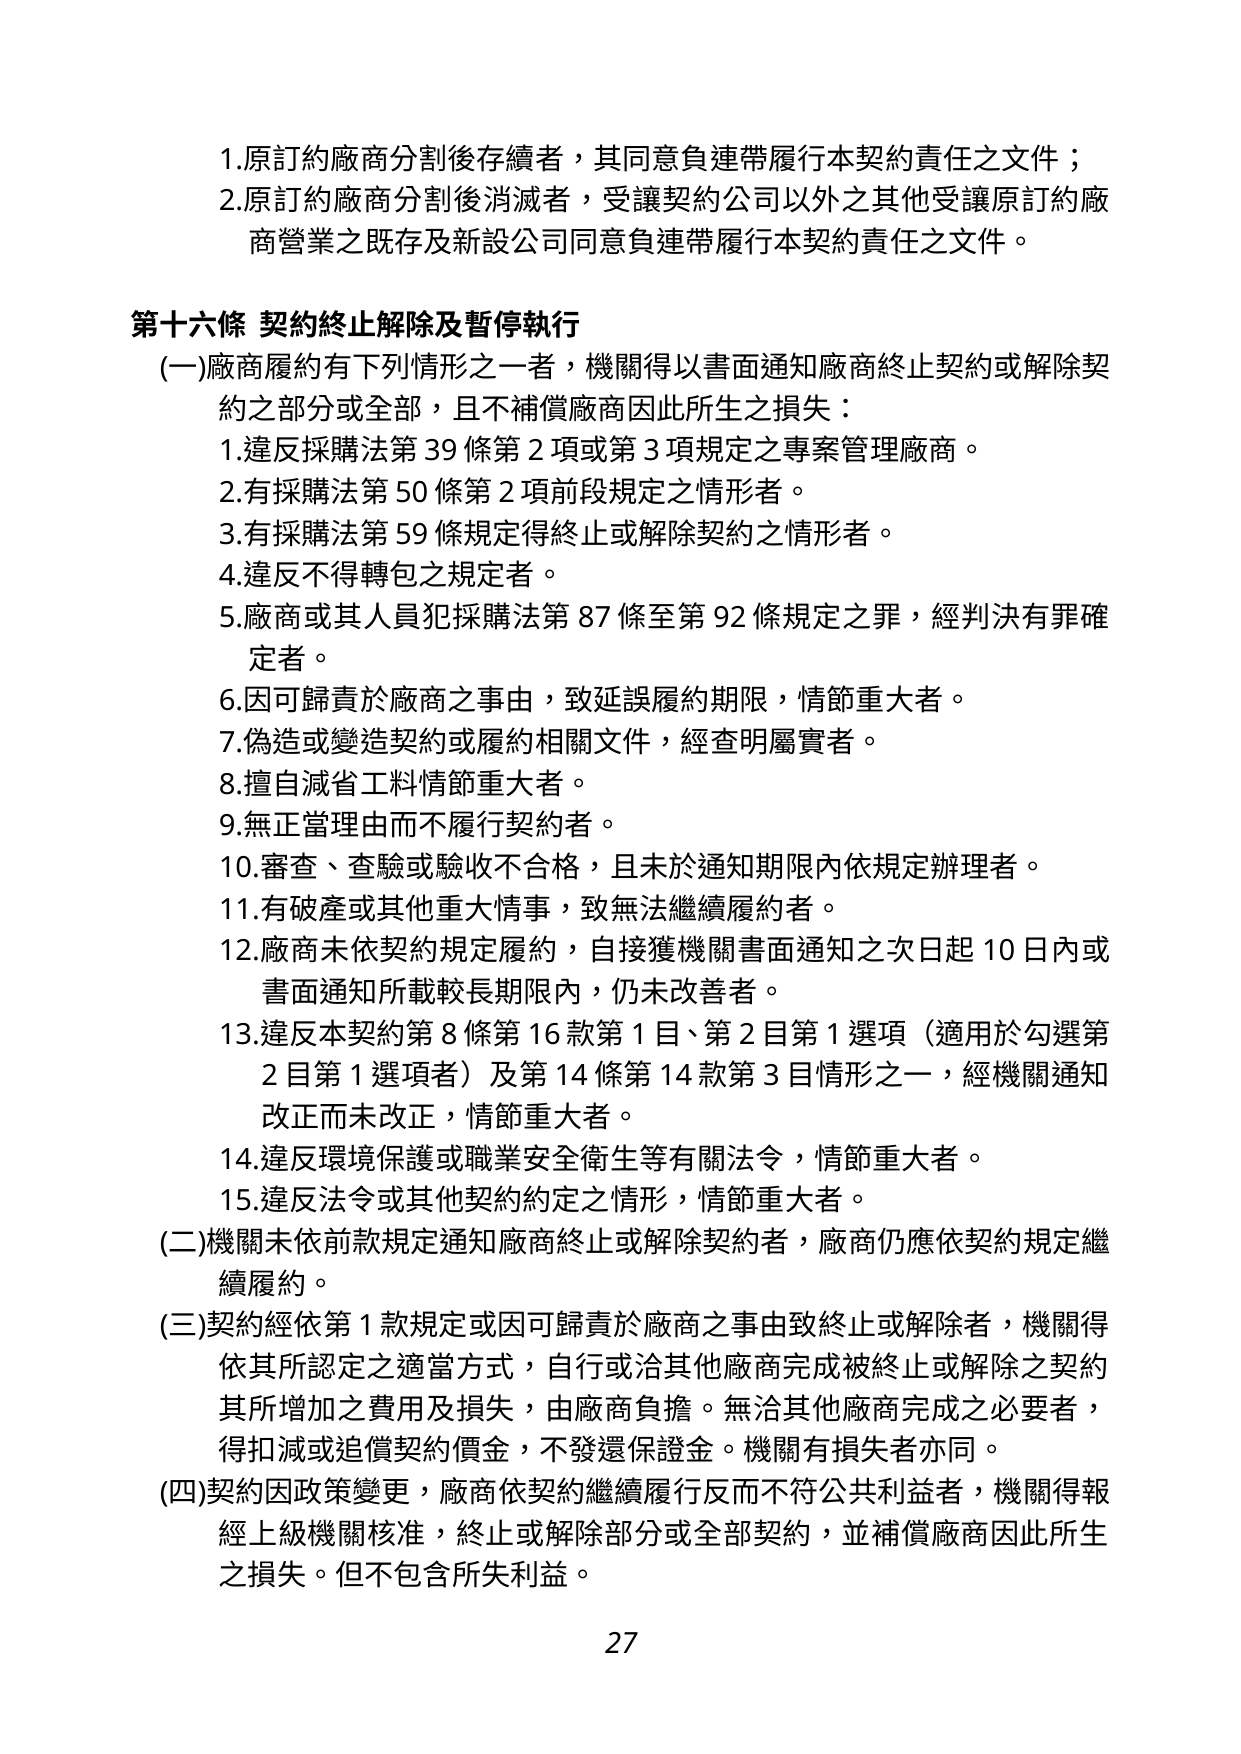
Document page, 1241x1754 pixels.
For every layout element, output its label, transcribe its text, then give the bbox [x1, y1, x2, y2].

text 9.無正當理由而不履行契約者。 [218, 802, 1110, 844]
text 7.偽造或變造契約或履約相關文件，經查明屬實者。 [218, 719, 1110, 761]
text 13.違反本契約第8條第16款第1目、第2目第1選項（適用於勾選第2目第1選項者）及第14條第14款第3目情形之一，經機關通知改正而未改正，情節重大者。 [218, 1011, 1110, 1136]
text 5.廠商或其人員犯採購法第87條至第92條規定之罪，經判決有罪確定者。 [218, 594, 1110, 677]
text 1.違反採購法第39條第2項或第3項規定之專案管理廠商。 [218, 427, 1110, 469]
text (三)契約經依第1款規定或因可歸責於廠商之事由致終止或解除者，機關得依其所認定之適當方式，自行或洽其他廠商完成被終止或解除之契約；其所增加之費用及損失，由廠商負擔。無洽其他廠商完成之必要者，得扣減或追償契約價金，不發還保證金。機關有損失者亦同。 [159, 1302, 1110, 1469]
text (四)契約因政策變更，廠商依契約繼續履行反而不符公共利益者，機關得報經上級機關核准，終止或解除部分或全部契約，並補償廠商因此所生之損失。但不包含所失利益。 [159, 1469, 1110, 1594]
text 2.原訂約廠商分割後消滅者，受讓契約公司以外之其他受讓原訂約廠商營業之既存及新設公司同意負連帶履行本契約責任之文件。 [218, 177, 1110, 261]
text 12.廠商未依契約規定履約，自接獲機關書面通知之次日起10日內或書面通知所載較長期限內，仍未改善者。 [218, 927, 1110, 1011]
text 11.有破產或其他重大情事，致無法繼續履約者。 [218, 886, 1110, 927]
text 1.原訂約廠商分割後存續者，其同意負連帶履行本契約責任之文件； [218, 136, 1110, 177]
text 4.違反不得轉包之規定者。 [218, 552, 1110, 594]
text (二)機關未依前款規定通知廠商終止或解除契約者，廠商仍應依契約規定繼續履約。 [159, 1219, 1110, 1302]
text 第十六條 契約終止解除及暫停執行 [130, 302, 1110, 344]
text 8.擅自減省工料情節重大者。 [218, 761, 1110, 802]
text 15.違反法令或其他契約約定之情形，情節重大者。 [218, 1177, 1110, 1219]
text 6.因可歸責於廠商之事由，致延誤履約期限，情節重大者。 [218, 677, 1110, 719]
text 14.違反環境保護或職業安全衛生等有關法令，情節重大者。 [218, 1136, 1110, 1177]
text 10.審查、查驗或驗收不合格，且未於通知期限內依規定辦理者。 [218, 844, 1110, 886]
text 3.有採購法第59條規定得終止或解除契約之情形者。 [218, 511, 1110, 552]
text (一)廠商履約有下列情形之一者，機關得以書面通知廠商終止契約或解除契約之部分或全部，且不補償廠商因此所生之損失： [159, 344, 1110, 427]
text 2.有採購法第50條第2項前段規定之情形者。 [218, 469, 1110, 511]
